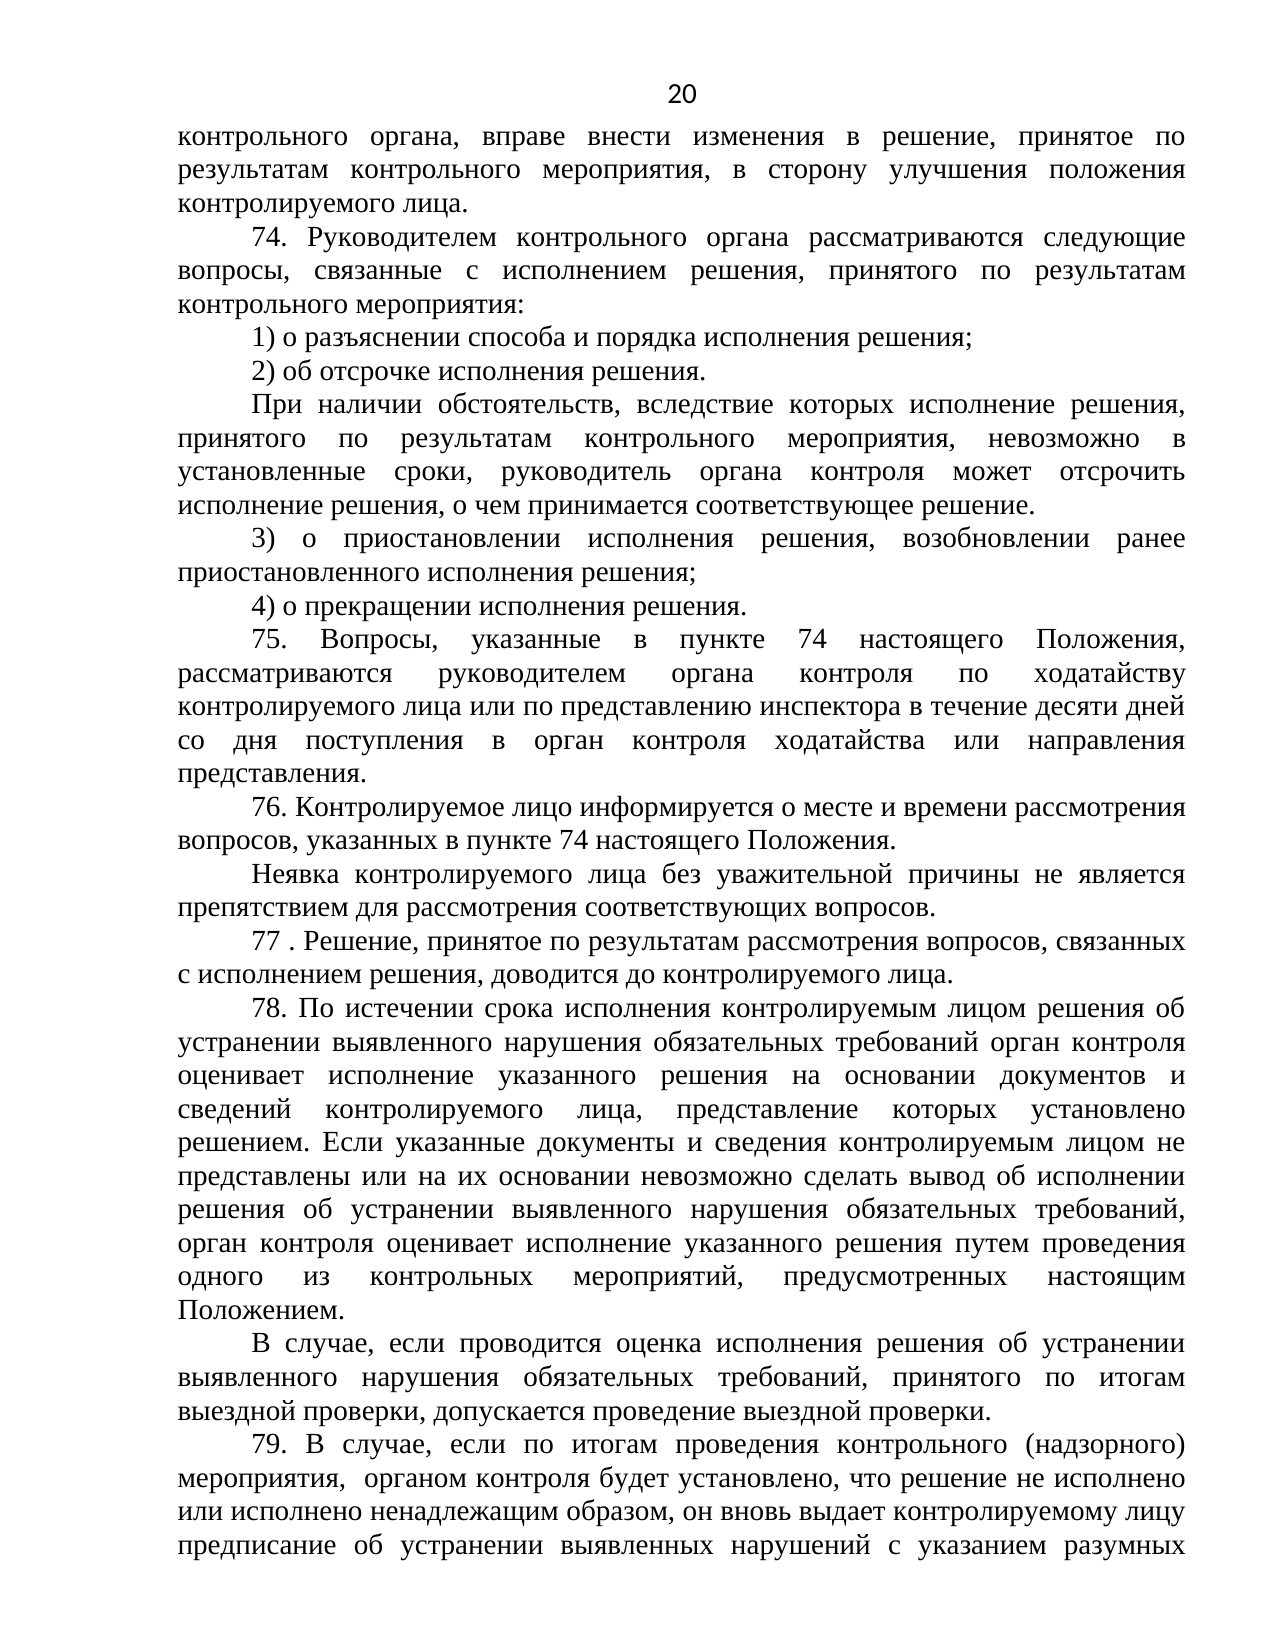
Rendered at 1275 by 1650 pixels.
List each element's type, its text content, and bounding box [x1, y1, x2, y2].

text 4) о прекращении исполнения решения. [177, 588, 1186, 621]
text Неявка контролируемого лица без уважительной причины не является препятствием для рассмотрения соответствующих вопросов. [177, 856, 1186, 923]
text При наличии обстоятельств, вследствие которых исполнение решения, принятого по результатам контрольного мероприятия, невозможно в установленные сроки, руководитель органа контроля может отсрочить исполнение решения, о чем принимается соответствующее решение. [177, 386, 1186, 521]
text 79. В случае, если по итогам проведения контрольного (надзорного) мероприятия, органом контроля будет установлено, что решение не исполнено или исполнено ненадлежащим образом, он вновь выдает контролируемому лицу предписание об устранении выявленных нарушений с указанием разумных [177, 1426, 1186, 1560]
text 76. Контролируемое лицо информируется о месте и времени рассмотрения вопросов, указанных в пункте 74 настоящего Положения. [177, 789, 1186, 856]
text 3) о приостановлении исполнения решения, возобновлении ранее приостановленного исполнения решения; [177, 521, 1186, 588]
text контрольного органа, вправе внести изменения в решение, принятое по результатам контрольного мероприятия, в сторону улучшения положения контролируемого лица. [177, 118, 1186, 219]
text 2) об отсрочке исполнения решения. [177, 353, 1186, 386]
text 74. Руководителем контрольного органа рассматриваются следующие вопросы, связанные с исполнением решения, принятого по результатам контрольного мероприятия: [177, 219, 1186, 319]
text 77 . Решение, принятое по результатам рассмотрения вопросов, связанных с исполнением решения, доводится до контролируемого лица. [177, 923, 1186, 990]
text 75. Вопросы, указанные в пункте 74 настоящего Положения, рассматриваются руководителем органа контроля по ходатайству контролируемого лица или по представлению инспектора в течение десяти дней со дня поступления в орган контроля ходатайства или направления представления. [177, 621, 1186, 789]
text 1) о разъяснении способа и порядка исполнения решения; [177, 319, 1186, 353]
text В случае, если проводится оценка исполнения решения об устранении выявленного нарушения обязательных требований, принятого по итогам выездной проверки, допускается проведение выездной проверки. [177, 1326, 1186, 1426]
text 78. По истечении срока исполнения контролируемым лицом решения об устранении выявленного нарушения обязательных требований орган контроля оценивает исполнение указанного решения на основании документов и сведений контролируемого лица, представление которых установлено решением. Если указанные документы и сведения контролируемым лицом не представлены или на их основании невозможно сделать вывод об исполнении решения об устранении выявленного нарушения обязательных требований, орган контроля оценивает исполнение указанного решения путем проведения одного из контрольных мероприятий, предусмотренных настоящим Положением. [177, 990, 1186, 1326]
